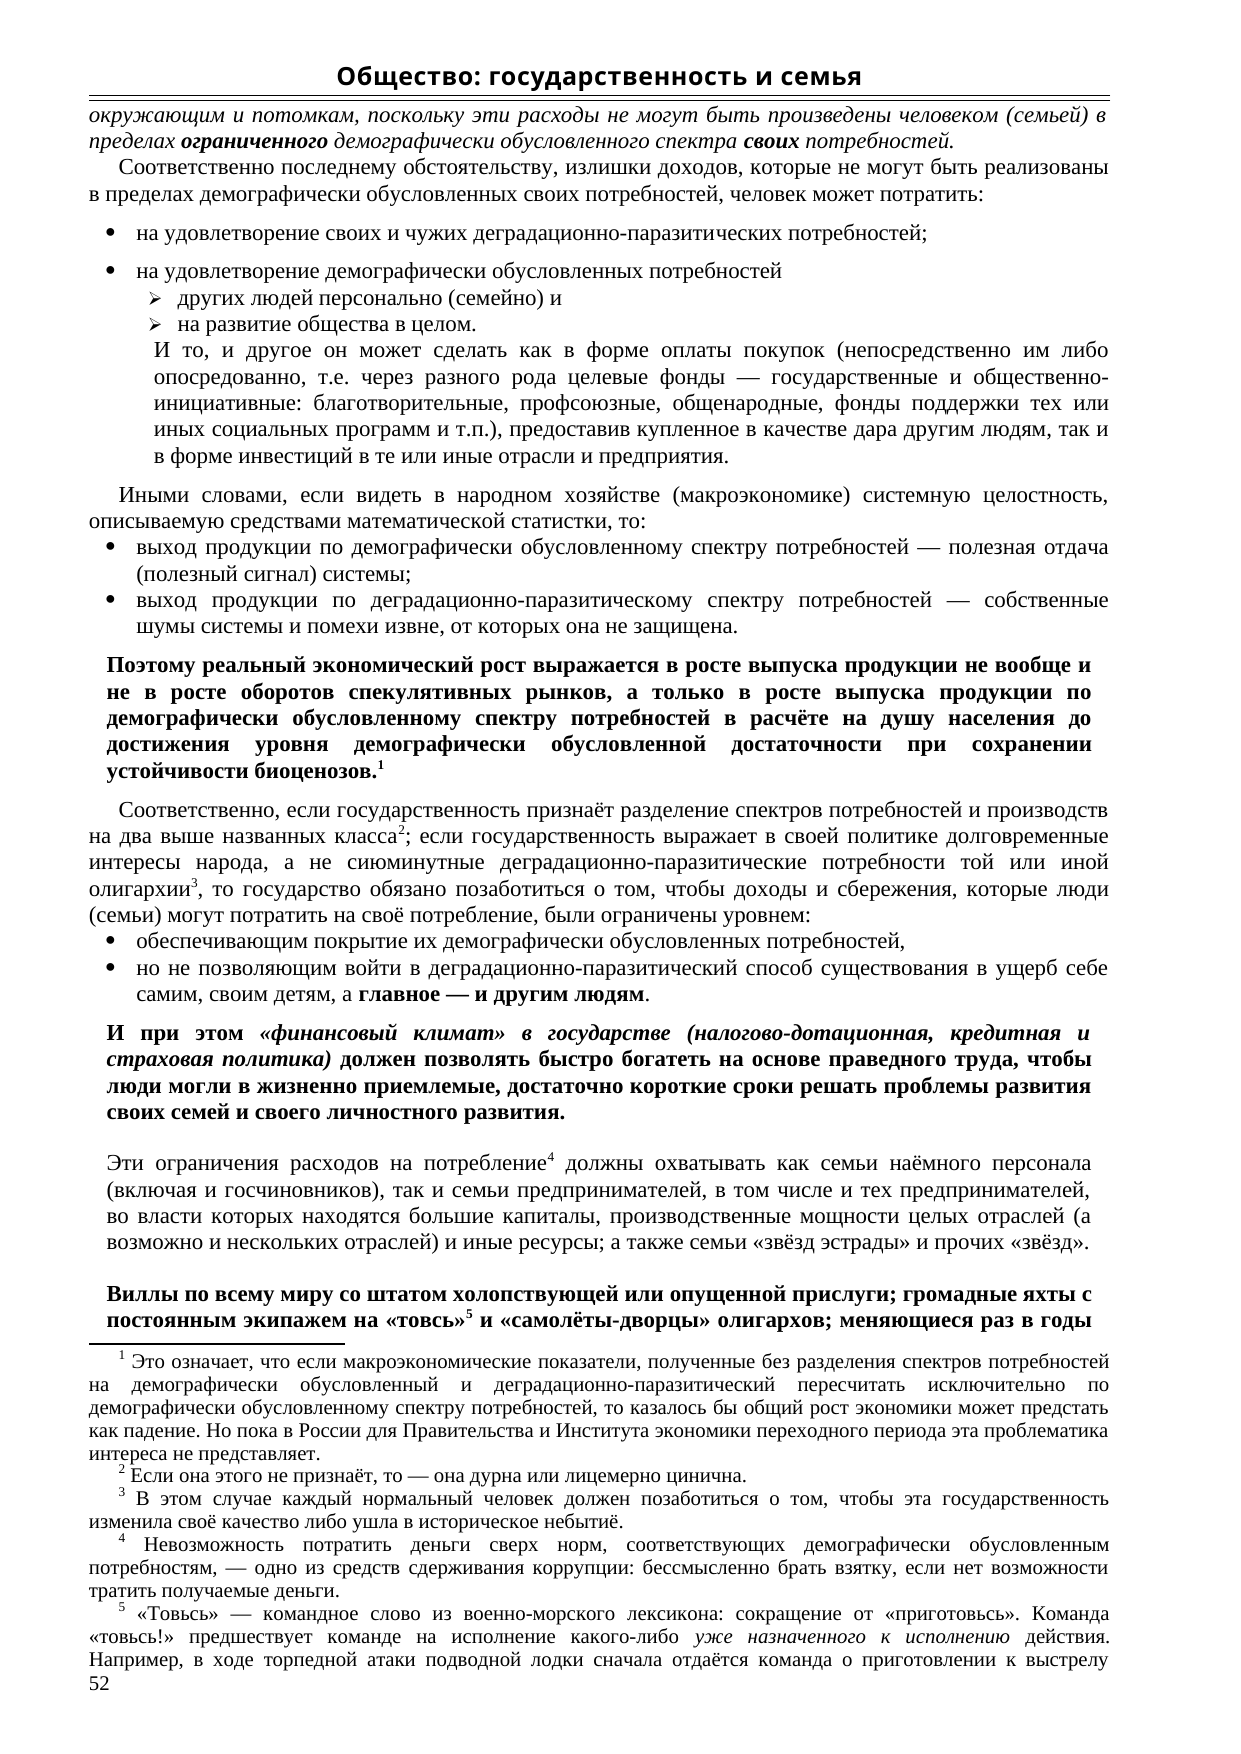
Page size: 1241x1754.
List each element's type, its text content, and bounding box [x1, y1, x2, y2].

list обеспечивающим покрытие их демографически обусловленных потребностей, [106, 927, 1110, 954]
text Невозможность потратить деньги сверх норм, соответствующих демографически обусловленным потребностям, — одно из средств сдерживания коррупции: бессмысленно брать взятку, если нет возможности тратить получаемые деньги. [89, 1533, 1110, 1602]
list на удовлетворение своих и чужих деградационно-паразити­ческих потребностей; [106, 218, 1110, 245]
text окружающим и потомкам, поскольку эти расходы не могут быть произведены человеком (семьей) в пределах ограниченного демографически обусловленного спектра своих потребностей. [89, 101, 1110, 153]
list на удовлетворение демографически обусловленных потребностей [106, 257, 1110, 284]
text И при этом «финансовый климат» в государстве (налогово-дотационная, кредитная и страховая политика) должен позволять быстро богатеть на основе праведного труда, чтобы люди могли в жизненно приемлемые, достаточно короткие сроки решать проблемы развития своих семей и своего личностного развития. [106, 1019, 1093, 1124]
text Эти ограничения расходов на потребление должны охватывать как семьи наёмного персонала (включая и госчиновников), так и семьи предпринимателей, в том числе и тех предпринимателей, во власти которых находятся большие капиталы, производственные мощности целых отраслей (а возможно и нескольких отраслей) и иные ресурсы; а также семьи «звёзд эстрады» и прочих «звёзд». [106, 1149, 1093, 1255]
text Поэтому реальный экономический рост выражается в росте выпуска продукции не вообще и не в росте оборотов спекулятивных рынков, а только в росте выпуска продукции по демографически обусловленному спектру потребностей в расчёте на душу населения до достижения уровня демографически обусловленной достаточности при сохранении устойчивости биоценозов. [106, 651, 1093, 783]
list И то, и другое он может сделать как в форме оплаты покупок (непосредственно им либо опосредованно, т.е. через разного рода целевые фонды — государственные и общественно-инициативные: благотворительные, профсоюзные, общенародные, фонды поддержки тех или иных социальных программ и т.п.), предоставив купленное в качестве дара другим людям, так и в форме инвестиций в те или иные отрасли и предприятия. [136, 336, 1110, 468]
list других людей персонально (семейно) и [148, 284, 1110, 310]
text «Товьсь» — командное слово из военно-морского лексикона: сокращение от «приготовьсь». Команда «товьсь!» предшествует команде на исполнение какого-либо уже назначенного к исполнению действия. Например, в ходе торпедной атаки подводной лодки сначала отдаётся команда о приготовлении к выстрелу [89, 1602, 1110, 1671]
text Соответственно последнему обстоятельству, излишки доходов, которые не могут быть реализованы в пределах демографически обусловленных своих потребностей, человек может потратить: [89, 153, 1110, 206]
list но не позволяющим войти в деградационно-паразитический способ существования в ущерб себе самим, своим детям, а главное — и другим людям. [106, 954, 1110, 1006]
text Иными словами, если видеть в народном хозяйстве (макроэкономике) системную целостность, описываемую средствами математической статистки, то: [89, 481, 1110, 533]
text В этом случае каждый нормальный человек должен позаботиться о том, чтобы эта государственность изменила своё качество либо ушла в историческое небытиё. [89, 1487, 1110, 1533]
text Виллы по всему миру со штатом холопствующей или опущенной прислуги; громадные яхты с постоянным экипажем на «товсь» и «самолёты-дворцы» олигархов; меняющиеся раз в годы [106, 1280, 1093, 1332]
list на развитие общества в целом. [148, 310, 1110, 336]
list выход продукции по демографически обусловленному спектру потребностей — полезная отдача (полезный сигнал) системы; [106, 533, 1110, 586]
text Если она этого не признаёт, то — она дурна или лицемерно цинична. [89, 1464, 1110, 1487]
text Это означает, что если макроэкономические показатели, полученные без разделения спектров потребностей на демографически обусловленный и деградационно-паразитический пересчитать исключительно по демографически обусловленному спектру потребностей, то казалось бы общий рост экономики может предстать как падение. Но пока в России для Правительства и Института экономики переходного периода эта проблематика интереса не представляет. [89, 1350, 1110, 1464]
text Соответственно, если государственность признаёт разделение спектров потребностей и производств на два выше названных класса; если государственность выражает в своей политике долговременные интересы народа, а не сиюминутные деградационно-паразитические потребности той или иной олигархии, то государство обязано позаботиться о том, чтобы доходы и сбережения, которые люди (семьи) могут потратить на своё потребление, были ограничены уровнем: [89, 796, 1110, 927]
list выход продукции по деградационно-паразитическому спектру потребностей — собственные шумы системы и помехи извне, от которых она не защищена. [106, 586, 1110, 639]
